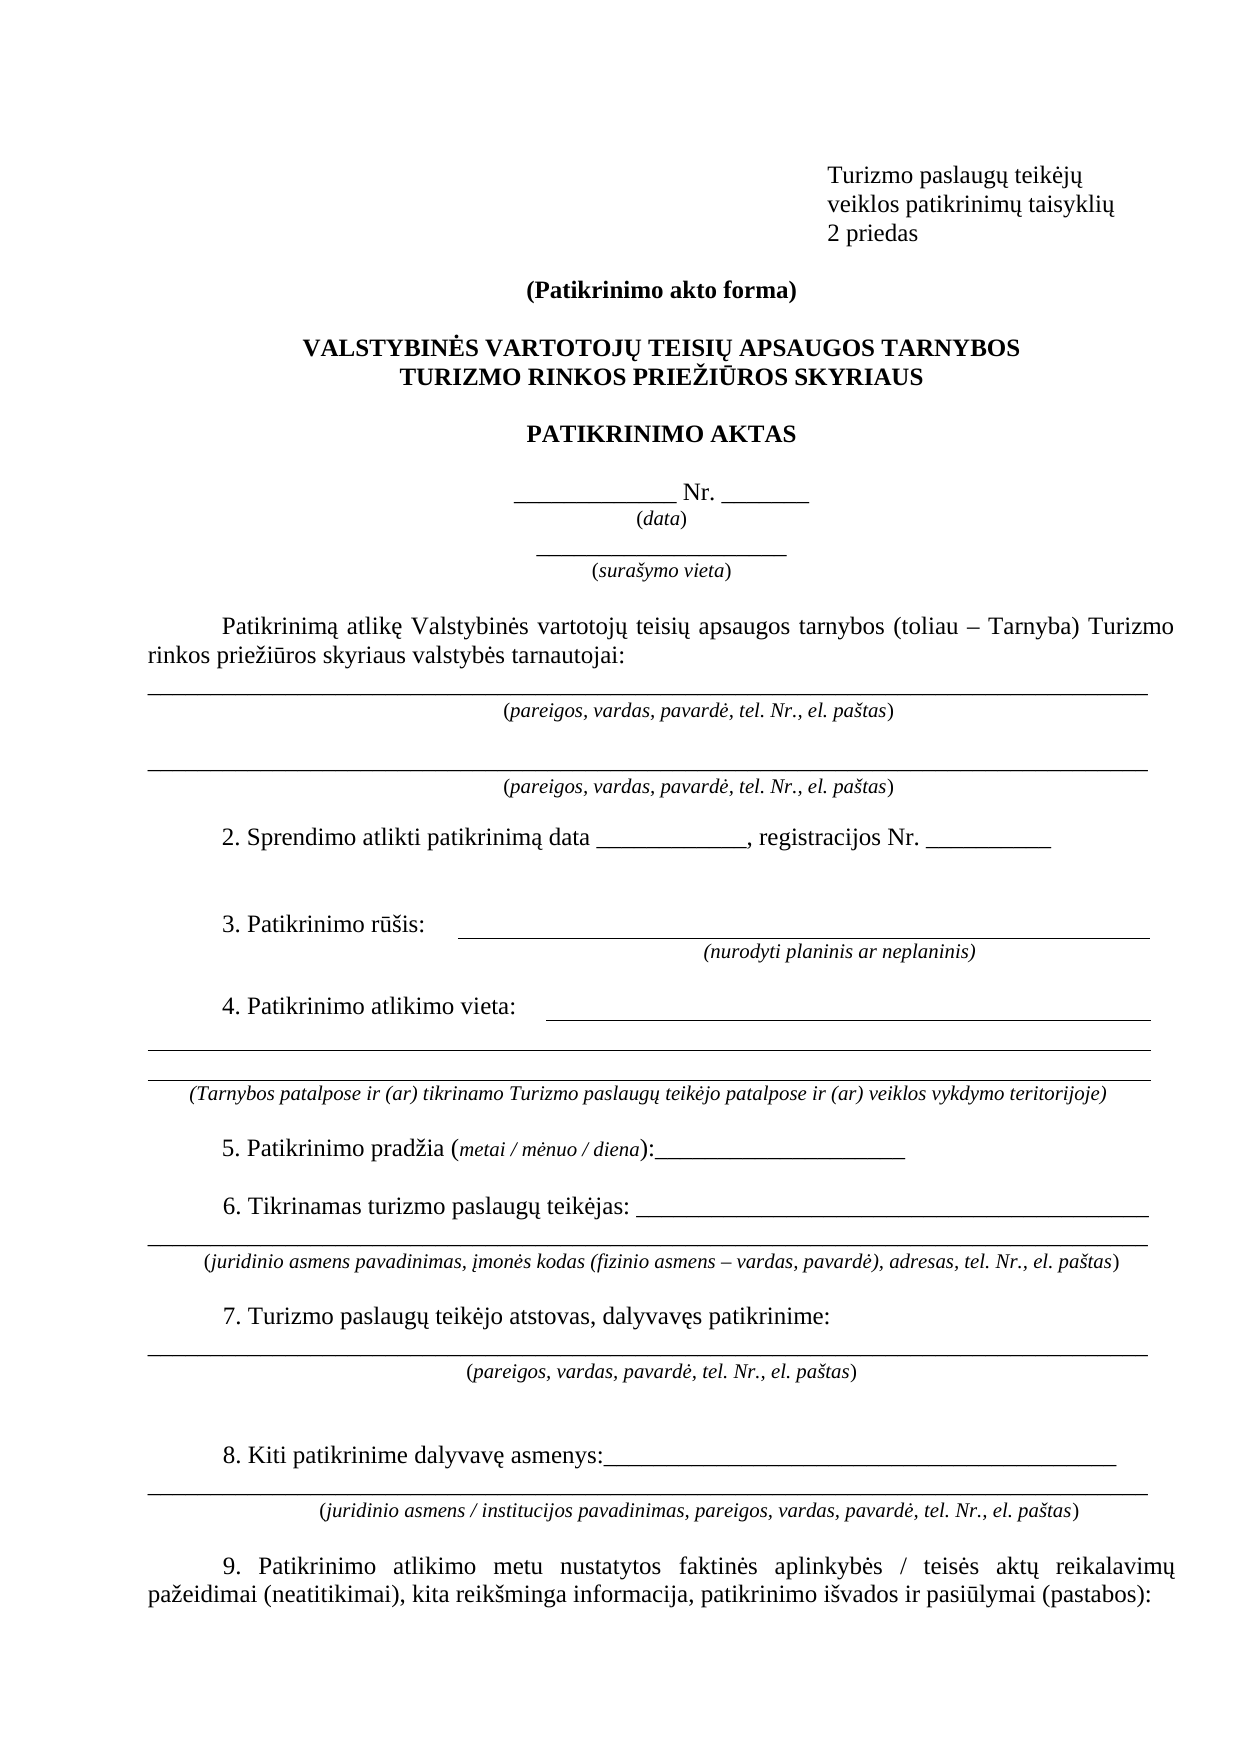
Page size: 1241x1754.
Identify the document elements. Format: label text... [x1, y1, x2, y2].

text (Patikrinimo akto forma) [148, 276, 1175, 304]
text Turizmo paslaugų teikėjų [827, 161, 1175, 189]
table_cell [148, 1020, 546, 1050]
text (surašymo vieta) [148, 558, 1175, 582]
text ________________________________________________________________________________ [148, 1220, 1175, 1248]
table_header 4. Patikrinimo atlikimo vieta: [148, 991, 546, 1020]
text 5. Patikrinimo pradžia (metai / mėnuo / diena):____________________ [148, 1133, 1175, 1162]
table_cell (nurodyti planinis ar neplaninis) [458, 939, 1149, 963]
text 2. Sprendimo atlikti patikrinimą data ____________, registracijos Nr. __________ [148, 822, 1175, 851]
text (data) [148, 506, 1175, 530]
text 9. Patikrinimo atlikimo metu nustatytos faktinės aplinkybės / teisės aktų reikalavimų pažeidimai (neatitikimai), kita reikšminga informacija, patikrinimo išvados ir pasiūlymai (pastabos): [148, 1551, 1175, 1608]
table_cell (Tarnybos patalpose ir (ar) tikrinamo Turizmo paslaugų teikėjo patalpose ir (ar) veiklos vykdymo teritorijoje) [148, 1081, 1151, 1105]
text PATIKRINIMO AKTAS [148, 419, 1175, 448]
text 8. Kiti patikrinime dalyvavę asmenys:_________________________________________ [148, 1440, 1175, 1469]
text 2 priedas [827, 218, 1175, 247]
table_header [458, 909, 1149, 937]
text ________________________________________________________________________________ [148, 669, 1175, 697]
text (pareigos, vardas, pavardė, tel. Nr., el. paštas) [148, 697, 1175, 722]
text VALSTYBINĖS VARTOTOJŲ TEISIŲ APSAUGOS TARNYBOS [148, 333, 1175, 362]
table_cell [148, 1051, 546, 1080]
text (juridinio asmens / institucijos pavadinimas, pareigos, vardas, pavardė, tel. Nr., el. paštas) [148, 1498, 1175, 1522]
text _____________ Nr. _______ [148, 477, 1175, 506]
text (pareigos, vardas, pavardė, tel. Nr., el. paštas) [148, 774, 1175, 798]
text ________________________________________________________________________________ [148, 746, 1175, 774]
text veiklos patikrinimų taisyklių [827, 189, 1175, 218]
table_cell [148, 938, 458, 963]
text Patikrinimą atlikę Valstybinės vartotojų teisių apsaugos tarnybos (toliau – Tarnyba) Turizmo rinkos priežiūros skyriaus valstybės tarnautojai: [148, 611, 1175, 669]
table_header 3. Patikrinimo rūšis: [148, 909, 458, 937]
text (juridinio asmens pavadinimas, įmonės kodas (fizinio asmens – vardas, pavardė), adresas, tel. Nr., el. paštas) [148, 1248, 1175, 1273]
text TURIZMO RINKOS PRIEŽIŪROS SKYRIAUS [148, 362, 1175, 391]
table_header [546, 991, 1151, 1020]
text (pareigos, vardas, pavardė, tel. Nr., el. paštas) [148, 1359, 1175, 1383]
table_cell [546, 1021, 1151, 1050]
text ________________________________________________________________________________ [148, 1469, 1175, 1498]
text 7. Turizmo paslaugų teikėjo atstovas, dalyvavęs patikrinime: ________________________________________________________________________________ [148, 1301, 1175, 1359]
text 6. Tikrinamas turizmo paslaugų teikėjas: _________________________________________ [148, 1191, 1175, 1220]
table_cell [546, 1051, 1151, 1080]
text ____________________ [148, 530, 1175, 558]
